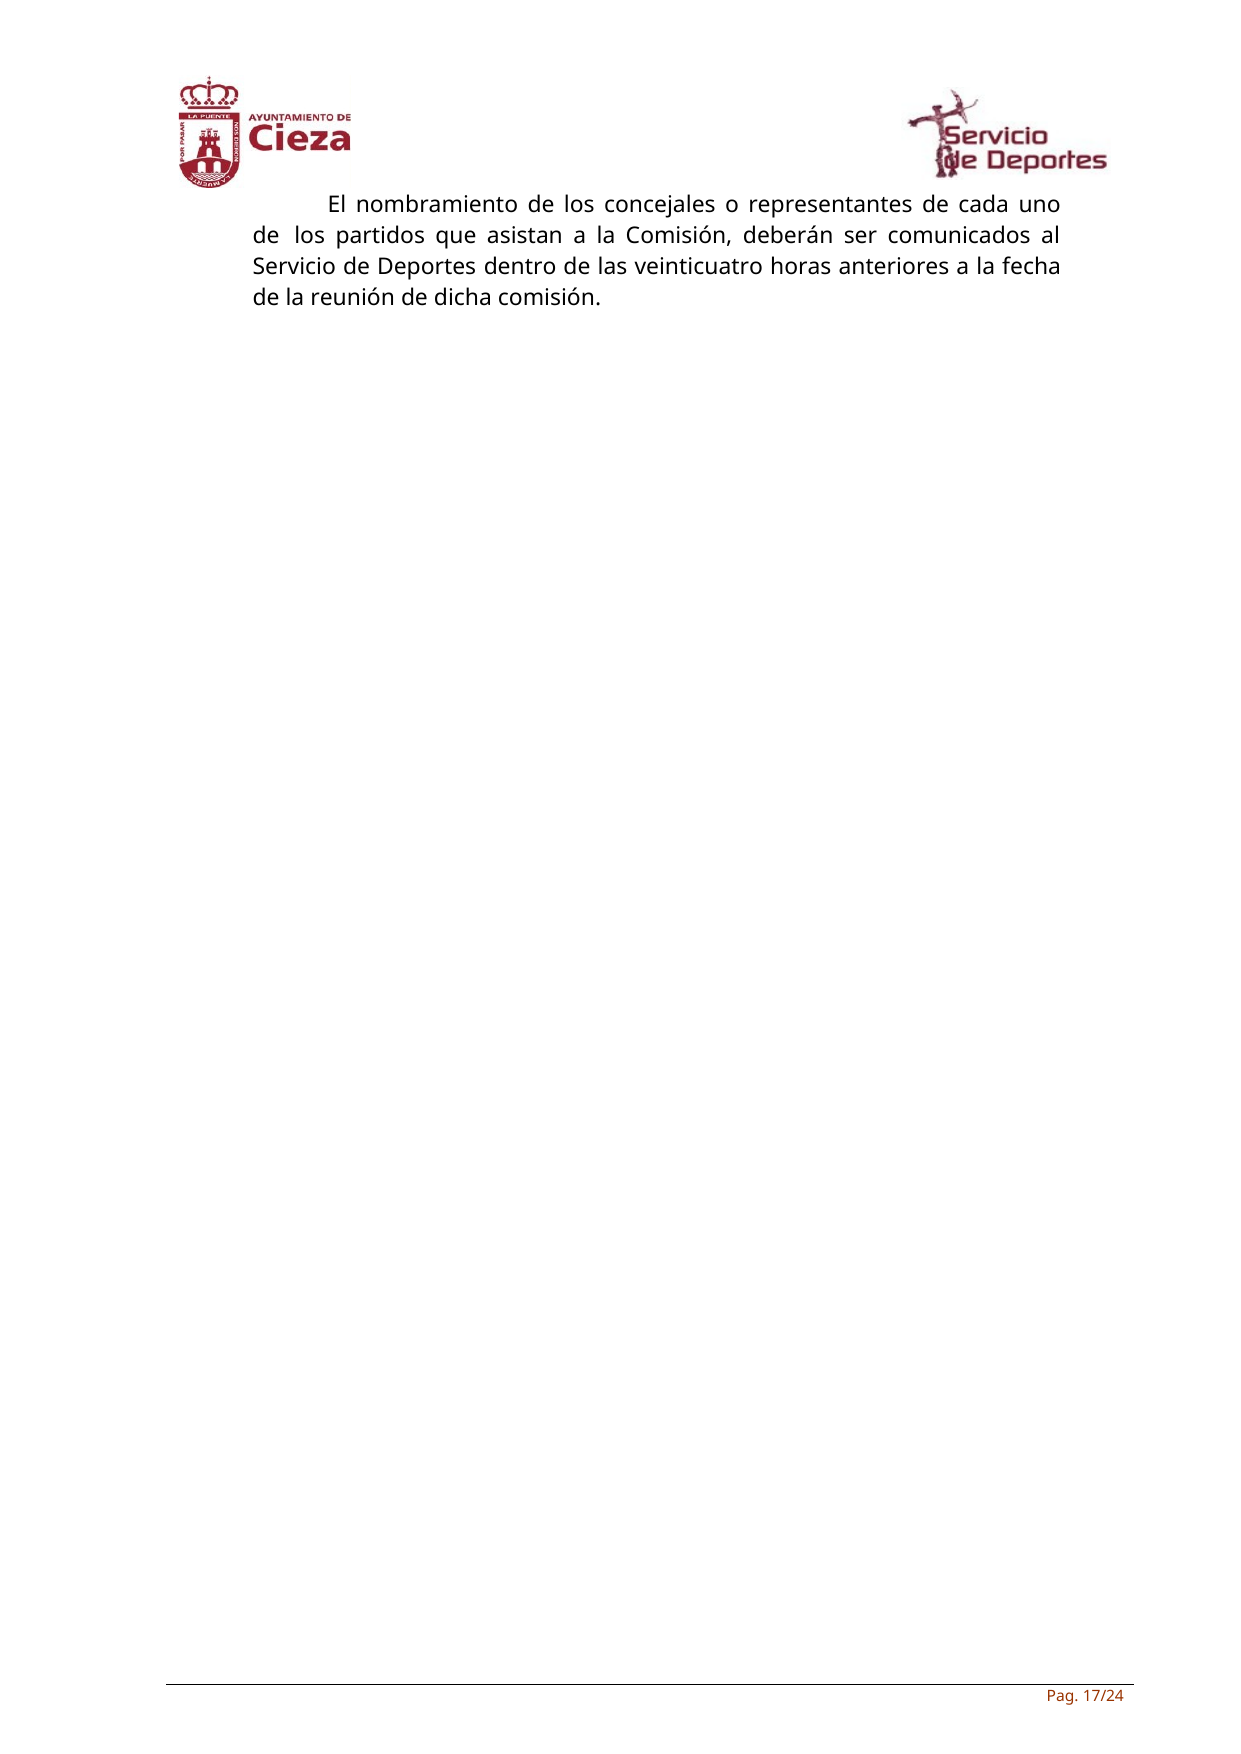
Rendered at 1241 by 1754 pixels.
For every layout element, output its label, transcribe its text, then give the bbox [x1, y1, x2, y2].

picture [178, 75, 351, 188]
text El nombramiento de los concejales o representantes de cada uno de los partidos que asistan a la Comisión, deberán ser comunicados al Servicio de Deportes dentro de las veinticuatro horas anteriores a la fecha de la reunión de dicha comisión. [252, 187, 1061, 312]
picture [901, 87, 1112, 180]
